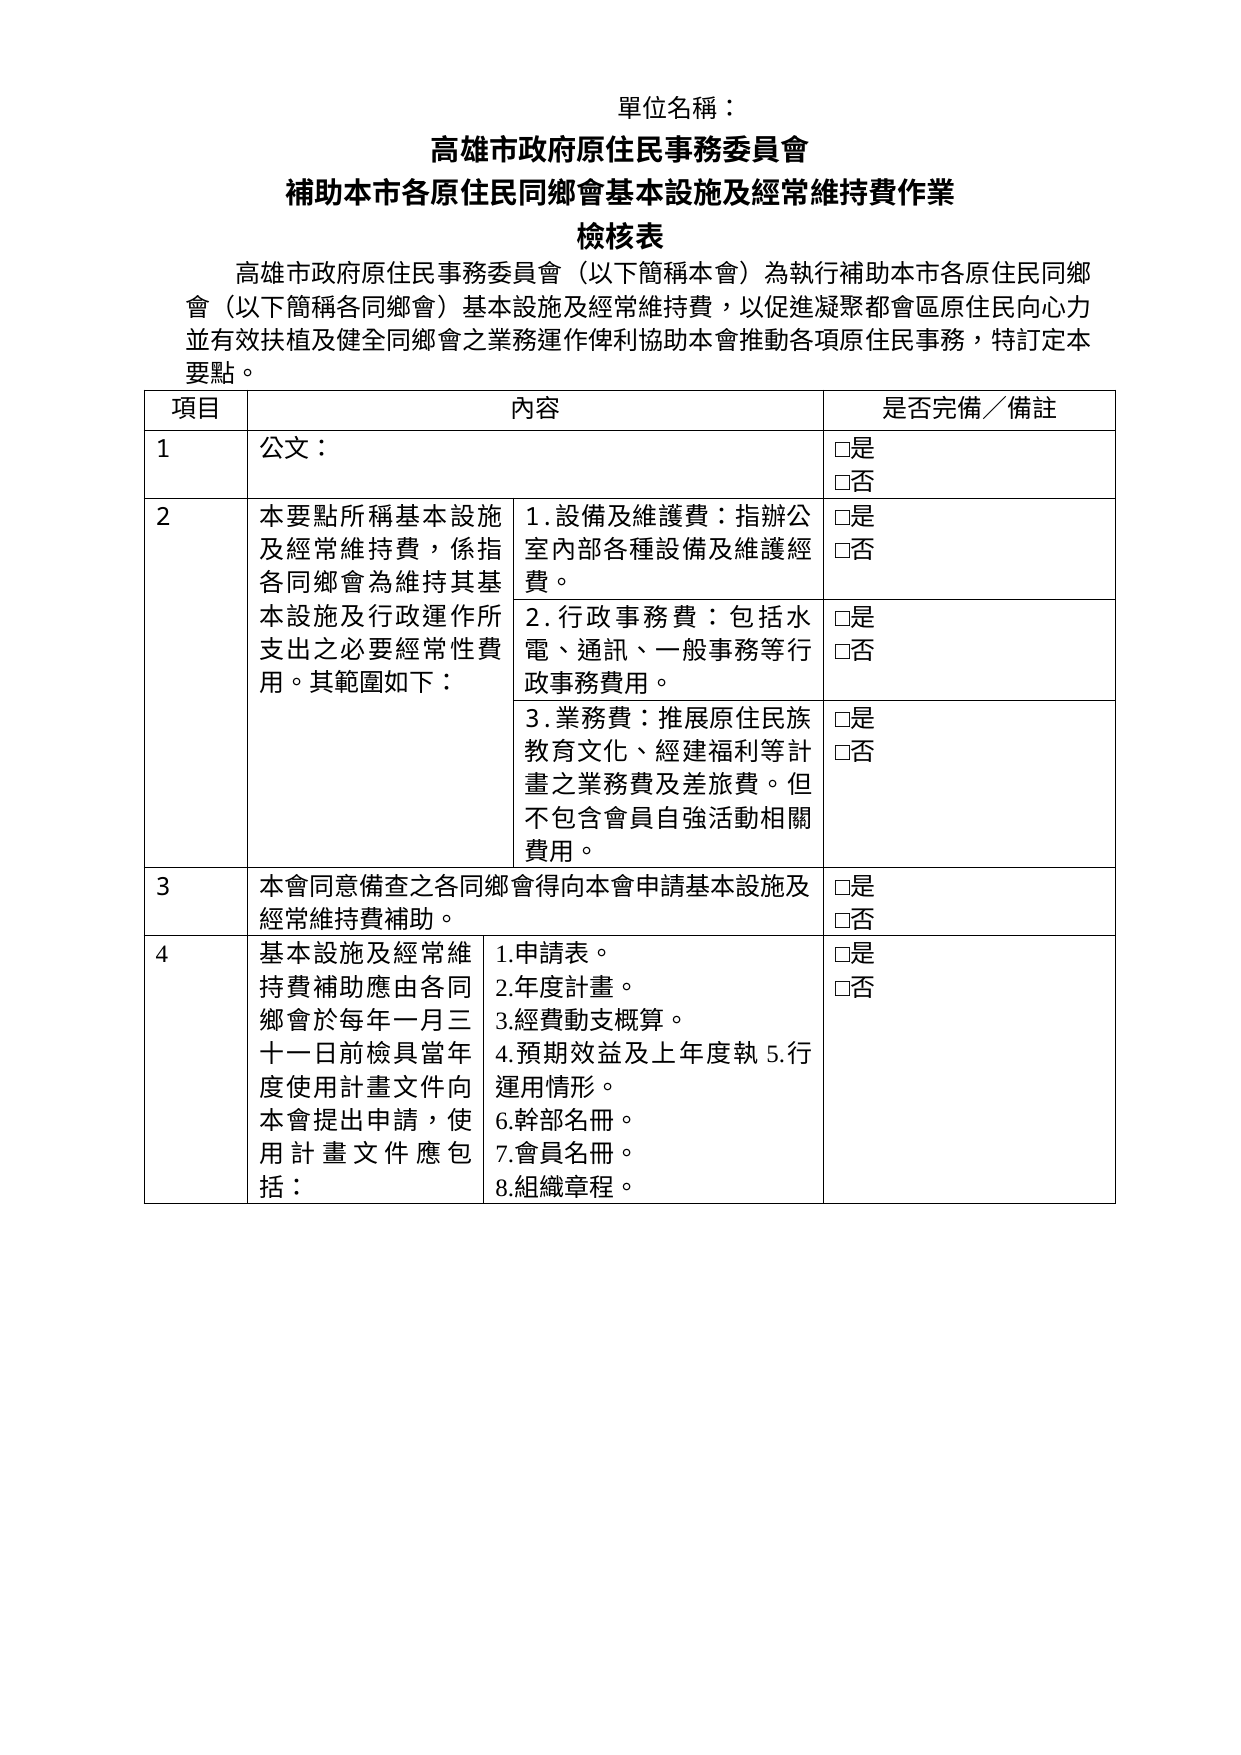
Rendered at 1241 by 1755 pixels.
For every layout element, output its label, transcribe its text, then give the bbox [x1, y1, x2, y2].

table_cell □是 □否 [824, 936, 1115, 1203]
table_cell 2.行政事務費：包括水電、通訊、一般事務等行政事務費用。 [514, 600, 823, 699]
table_cell □是 □否 [824, 868, 1115, 935]
table_cell 2 [145, 499, 247, 867]
table_header 內容 [248, 391, 823, 430]
table_cell □是 □否 [824, 600, 1115, 699]
table_cell 本會同意備查之各同鄉會得向本會申請基本設施及經常維持費補助。 [248, 868, 823, 935]
table_cell 3.業務費：推展原住民族教育文化、經建福利等計畫之業務費及差旅費。但不包含會員自強活動相關費用。 [514, 701, 823, 867]
text 高雄市政府原住民事務委員會（以下簡稱本會）為執行補助本市各原住民同鄉會（以下簡稱各同鄉會）基本設施及經常維持費，以促進凝聚都會區原住民向心力，並有效扶植及健全同鄉會之業務運作俾利協助本會推動各項原住民事務，特訂定本要點。 [185, 256, 1093, 389]
table_cell 3 [145, 868, 247, 935]
text 高雄市政府原住民事務委員會 [148, 125, 1093, 169]
table_cell 基本設施及經常維持費補助應由各同鄉會於每年一月三十一日前檢具當年度使用計畫文件向本會提出申請，使用計畫文件應包括： [248, 936, 483, 1203]
table_cell 1.申請表。 2.年度計畫。 3.經費動支概算。 4.預期效益及上年度執5.行運用情形。 6.幹部名冊。 7.會員名冊。 8.組織章程。 [484, 936, 823, 1203]
table_cell 1 [145, 431, 247, 497]
table_cell 公文： [248, 431, 823, 497]
table_cell 4 [145, 936, 247, 1203]
text 補助本市各原住民同鄉會基本設施及經常維持費作業 [148, 169, 1093, 212]
table_cell 本要點所稱基本設施及經常維持費，係指各同鄉會為維持其基本設施及行政運作所支出之必要經常性費用。其範圍如下： [248, 499, 513, 867]
table_cell □是 □否 [824, 431, 1115, 497]
table_cell □是 □否 [824, 499, 1115, 598]
table_cell 1.設備及維護費：指辦公室內部各種設備及維護經費。 [514, 499, 823, 598]
table_cell □是 □否 [824, 701, 1115, 867]
table_header 是否完備／備註 [824, 391, 1115, 430]
table_header 項目 [145, 391, 247, 430]
text 檢核表 [148, 212, 1093, 256]
